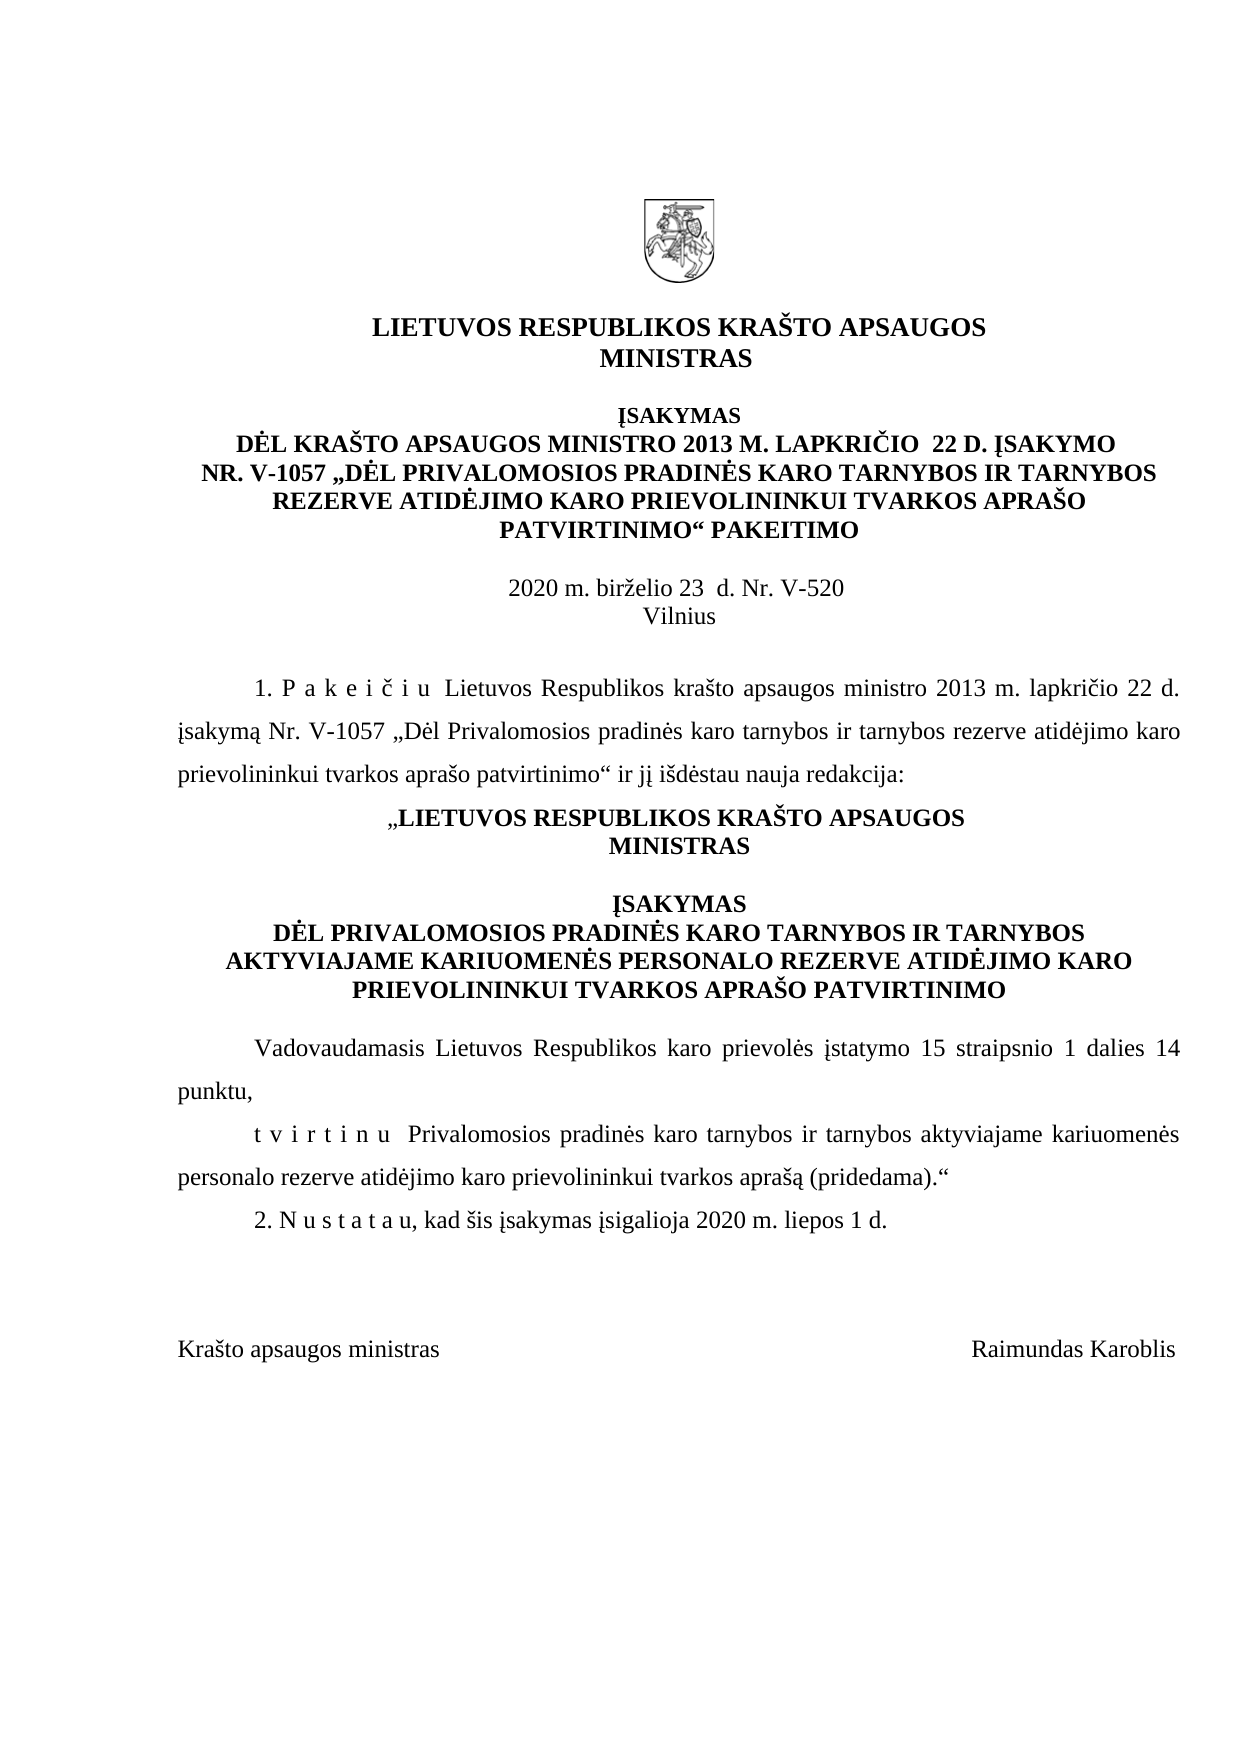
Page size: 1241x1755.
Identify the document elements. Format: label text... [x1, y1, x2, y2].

text DĖL KRAŠTO APSAUGOS MINISTRO 2013 M. LAPKRIČIO 22 D. ĮSAKYMO [177, 429, 1181, 458]
text DĖL PRIVALOMOSIOS PRADINĖS KARO TARNYBOS IR TARNYBOS AKTYVIAJAME KARIUOMENĖS PERSONALO REZERVE ATIDĖJIMO KARO PRIEVOLININKUI TVARKOS APRAŠO PATVIRTINIMO [177, 918, 1181, 1004]
text 1. P a k e i č i u Lietuvos Respublikos krašto apsaugos ministro 2013 m. lapkričio 22 d. įsakymą Nr. V-1057 „Dėl Privalomosios pradinės karo tarnybos ir tarnybos rezerve atidėjimo karo prievolininkui tvarkos aprašo patvirtinimo“ ir jį išdėstau nauja redakcija: [177, 673, 1181, 788]
text NR. V-1057 „DĖL PRIVALOMOSIOS PRADINĖS KARO TARNYBOS IR TARNYBOS REZERVE ATIDĖJIMO KARO PRIEVOLININKUI TVARKOS APRAŠO PATVIRTINIMO“ PAKEITIMO [177, 458, 1181, 544]
text 2. N u s t a t a u, kad šis įsakymas įsigalioja 2020 m. liepos 1 d. [177, 1205, 1181, 1234]
text Vadovaudamasis Lietuvos Respublikos karo prievolės įstatymo 15 straipsnio 1 dalies 14 punktu, [177, 1033, 1181, 1104]
text ĮSAKYMAS [177, 402, 1181, 429]
text ĮSAKYMAS [177, 889, 1181, 918]
text 2020 m. birželio 23 d. Nr. V-520 [177, 573, 1181, 601]
text ministras [177, 343, 1181, 374]
text t v i r t i n u Privalomosios pradinės karo tarnybos ir tarnybos aktyviajame kariuomenės personalo rezerve atidėjimo karo prievolininkui tvarkos aprašą (pridedama).“ [177, 1119, 1181, 1191]
text lietuvos respublikos krašto apsaugos [177, 311, 1181, 343]
text „lietuvos respublikos krašto apsaugos ministras [177, 803, 1181, 860]
text Vilnius [177, 601, 1181, 630]
text Krašto apsaugos ministras Raimundas Karoblis [177, 1334, 1181, 1363]
